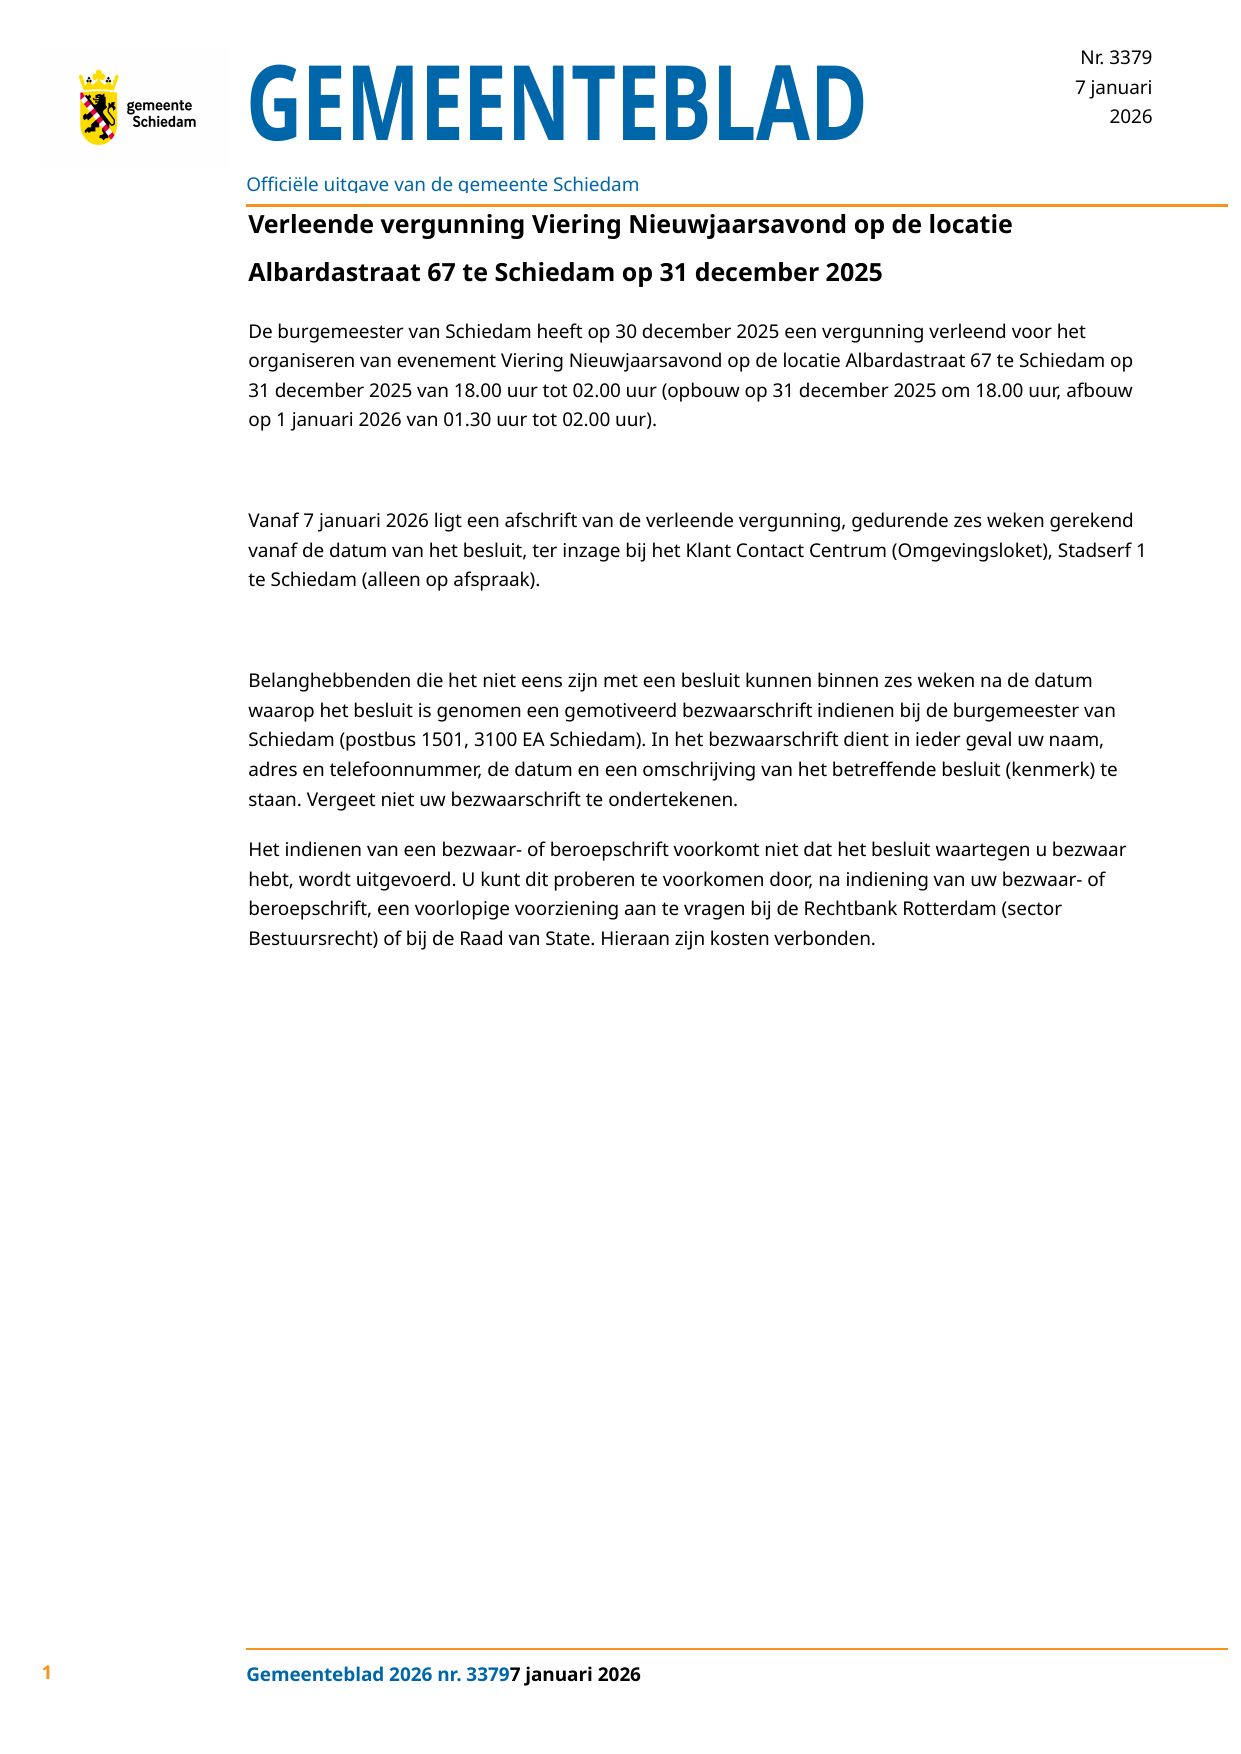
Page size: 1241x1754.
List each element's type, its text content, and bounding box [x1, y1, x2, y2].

text Belanghebbenden die het niet eens zijn met een besluit kunnen binnen zes weken na de datum waarop het besluit is genomen een gemotiveerd bezwaarschrift indienen bij de burgemeester van Schiedam (postbus 1501, 3100 EA Schiedam). In het bezwaarschrift dient in ieder geval uw naam, adres en telefoonnummer, de datum en een omschrijving van het betreffende besluit (kenmerk) te staan. Vergeet niet uw bezwaarschrift te ondertekenen. [248, 667, 1152, 812]
text De burgemeester van Schiedam heeft op 30 december 2025 een vergunning verleend voor het organiseren van evenement Viering Nieuwjaarsavond op de locatie Albardastraat 67 te Schiedam op 31 december 2025 van 18.00 uur tot 02.00 uur (opbouw op 31 december 2025 om 18.00 uur, afbouw op 1 januari 2026 van 01.30 uur tot 02.00 uur). [248, 318, 1152, 432]
picture [41, 47, 231, 172]
text Het indienen van een bezwaar- of beroepschrift voorkomt niet dat het besluit waartegen u bezwaar hebt, wordt uitgevoerd. U kunt dit proberen te voorkomen door, na indiening van uw bezwaar- of beroepschrift, een voorlopige voorziening aan te vragen bij de Rechtbank Rotterdam (sector Bestuursrecht) of bij de Raad van State. Hieraan zijn kosten verbonden. [248, 836, 1152, 951]
text Vanaf 7 januari 2026 ligt een afschrift van de verleende vergunning, gedurende zes weken gerekend vanaf de datum van het besluit, ter inzage bij het Klant Contact Centrum (Omgevingsloket), Stadserf 1 te Schiedam (alleen op afspraak). [248, 507, 1152, 592]
text Verleende vergunning Viering Nieuwjaarsavond op de locatie Albardastraat 67 te Schiedam op 31 december 2025 [248, 207, 1152, 288]
